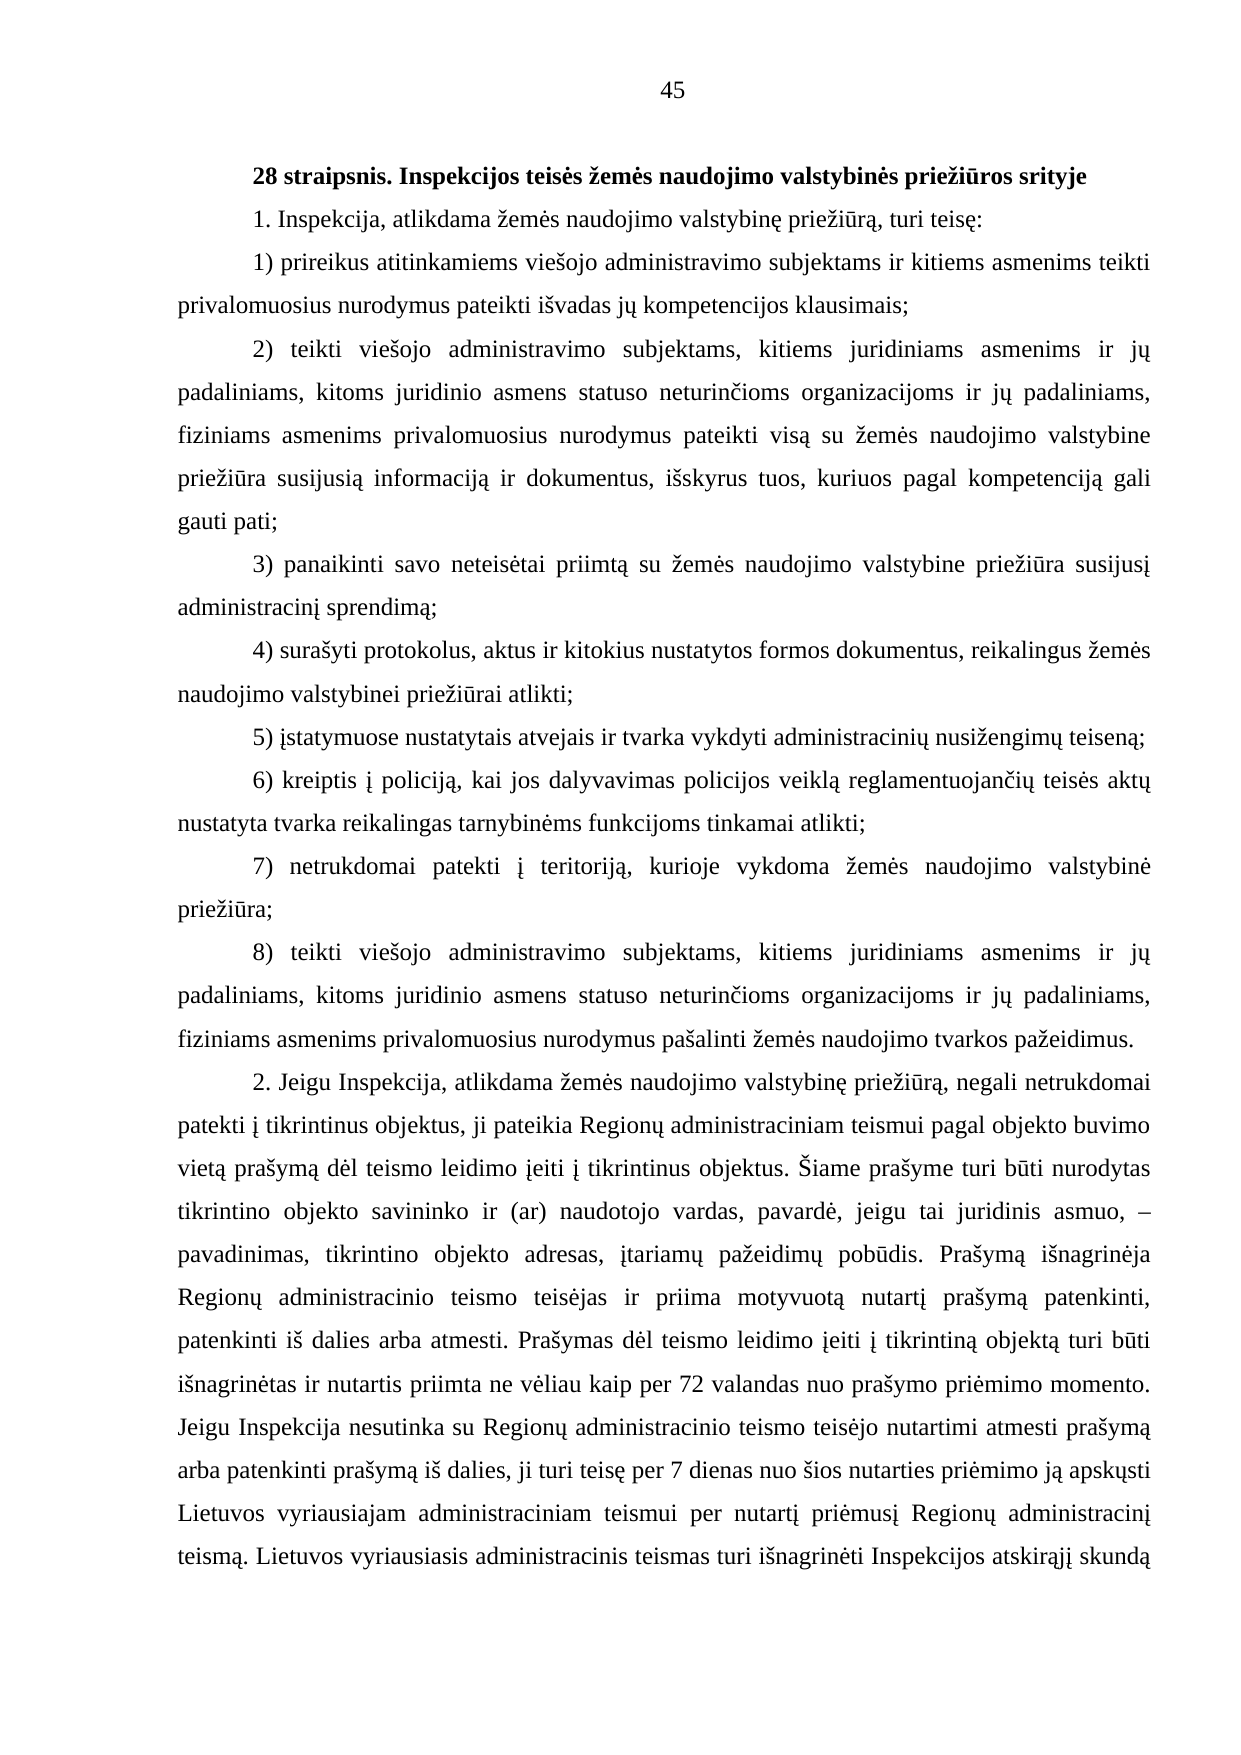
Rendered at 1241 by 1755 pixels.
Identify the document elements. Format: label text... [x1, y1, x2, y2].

text 7) netrukdomai patekti į teritoriją, kurioje vykdoma žemės naudojimo valstybinė priežiūra; [177, 851, 1152, 923]
text 3) panaikinti savo neteisėtai priimtą su žemės naudojimo valstybine priežiūra susijusį administracinį sprendimą; [177, 549, 1152, 621]
text 1. Inspekcija, atlikdama žemės naudojimo valstybinę priežiūrą, turi teisę: [177, 204, 1152, 233]
text 2. Jeigu Inspekcija, atlikdama žemės naudojimo valstybinę priežiūrą, negali netrukdomai patekti į tikrintinus objektus, ji pateikia Regionų administraciniam teismui pagal objekto buvimo vietą prašymą dėl teismo leidimo įeiti į tikrintinus objektus. Šiame prašyme turi būti nurodytas tikrintino objekto savininko ir (ar) naudotojo vardas, pavardė, jeigu tai juridinis asmuo, – pavadinimas, tikrintino objekto adresas, įtariamų pažeidimų pobūdis. Prašymą išnagrinėja Regionų administracinio teismo teisėjas ir priima motyvuotą nutartį prašymą patenkinti, patenkinti iš dalies arba atmesti. Prašymas dėl teismo leidimo įeiti į tikrintiną objektą turi būti išnagrinėtas ir nutartis priimta ne vėliau kaip per 72 valandas nuo prašymo priėmimo momento. Jeigu Inspekcija nesutinka su Regionų administracinio teismo teisėjo nutartimi atmesti prašymą arba patenkinti prašymą iš dalies, ji turi teisę per 7 dienas nuo šios nutarties priėmimo ją apskųsti Lietuvos vyriausiajam administraciniam teismui per nutartį priėmusį Regionų administracinį teismą. Lietuvos vyriausiasis administracinis teismas turi išnagrinėti Inspekcijos atskirąjį skundą [177, 1067, 1152, 1570]
text 2) teikti viešojo administravimo subjektams, kitiems juridiniams asmenims ir jų padaliniams, kitoms juridinio asmens statuso neturinčioms organizacijoms ir jų padaliniams, fiziniams asmenims privalomuosius nurodymus pateikti visą su žemės naudojimo valstybine priežiūra susijusią informaciją ir dokumentus, išskyrus tuos, kuriuos pagal kompetenciją gali gauti pati; [177, 334, 1152, 535]
text 6) kreiptis į policiją, kai jos dalyvavimas policijos veiklą reglamentuojančių teisės aktų nustatyta tvarka reikalingas tarnybinėms funkcijoms tinkamai atlikti; [177, 765, 1152, 837]
text 8) teikti viešojo administravimo subjektams, kitiems juridiniams asmenims ir jų padaliniams, kitoms juridinio asmens statuso neturinčioms organizacijoms ir jų padaliniams, fiziniams asmenims privalomuosius nurodymus pašalinti žemės naudojimo tvarkos pažeidimus. [177, 937, 1152, 1052]
text 5) įstatymuose nustatytais atvejais ir tvarka vykdyti administracinių nusižengimų teiseną; [177, 722, 1152, 751]
text 1) prireikus atitinkamiems viešojo administravimo subjektams ir kitiems asmenims teikti privalomuosius nurodymus pateikti išvadas jų kompetencijos klausimais; [177, 247, 1152, 319]
text 28 straipsnis. Inspekcijos teisės žemės naudojimo valstybinės priežiūros srityje [177, 161, 1152, 190]
text 4) surašyti protokolus, aktus ir kitokius nustatytos formos dokumentus, reikalingus žemės naudojimo valstybinei priežiūrai atlikti; [177, 636, 1152, 707]
